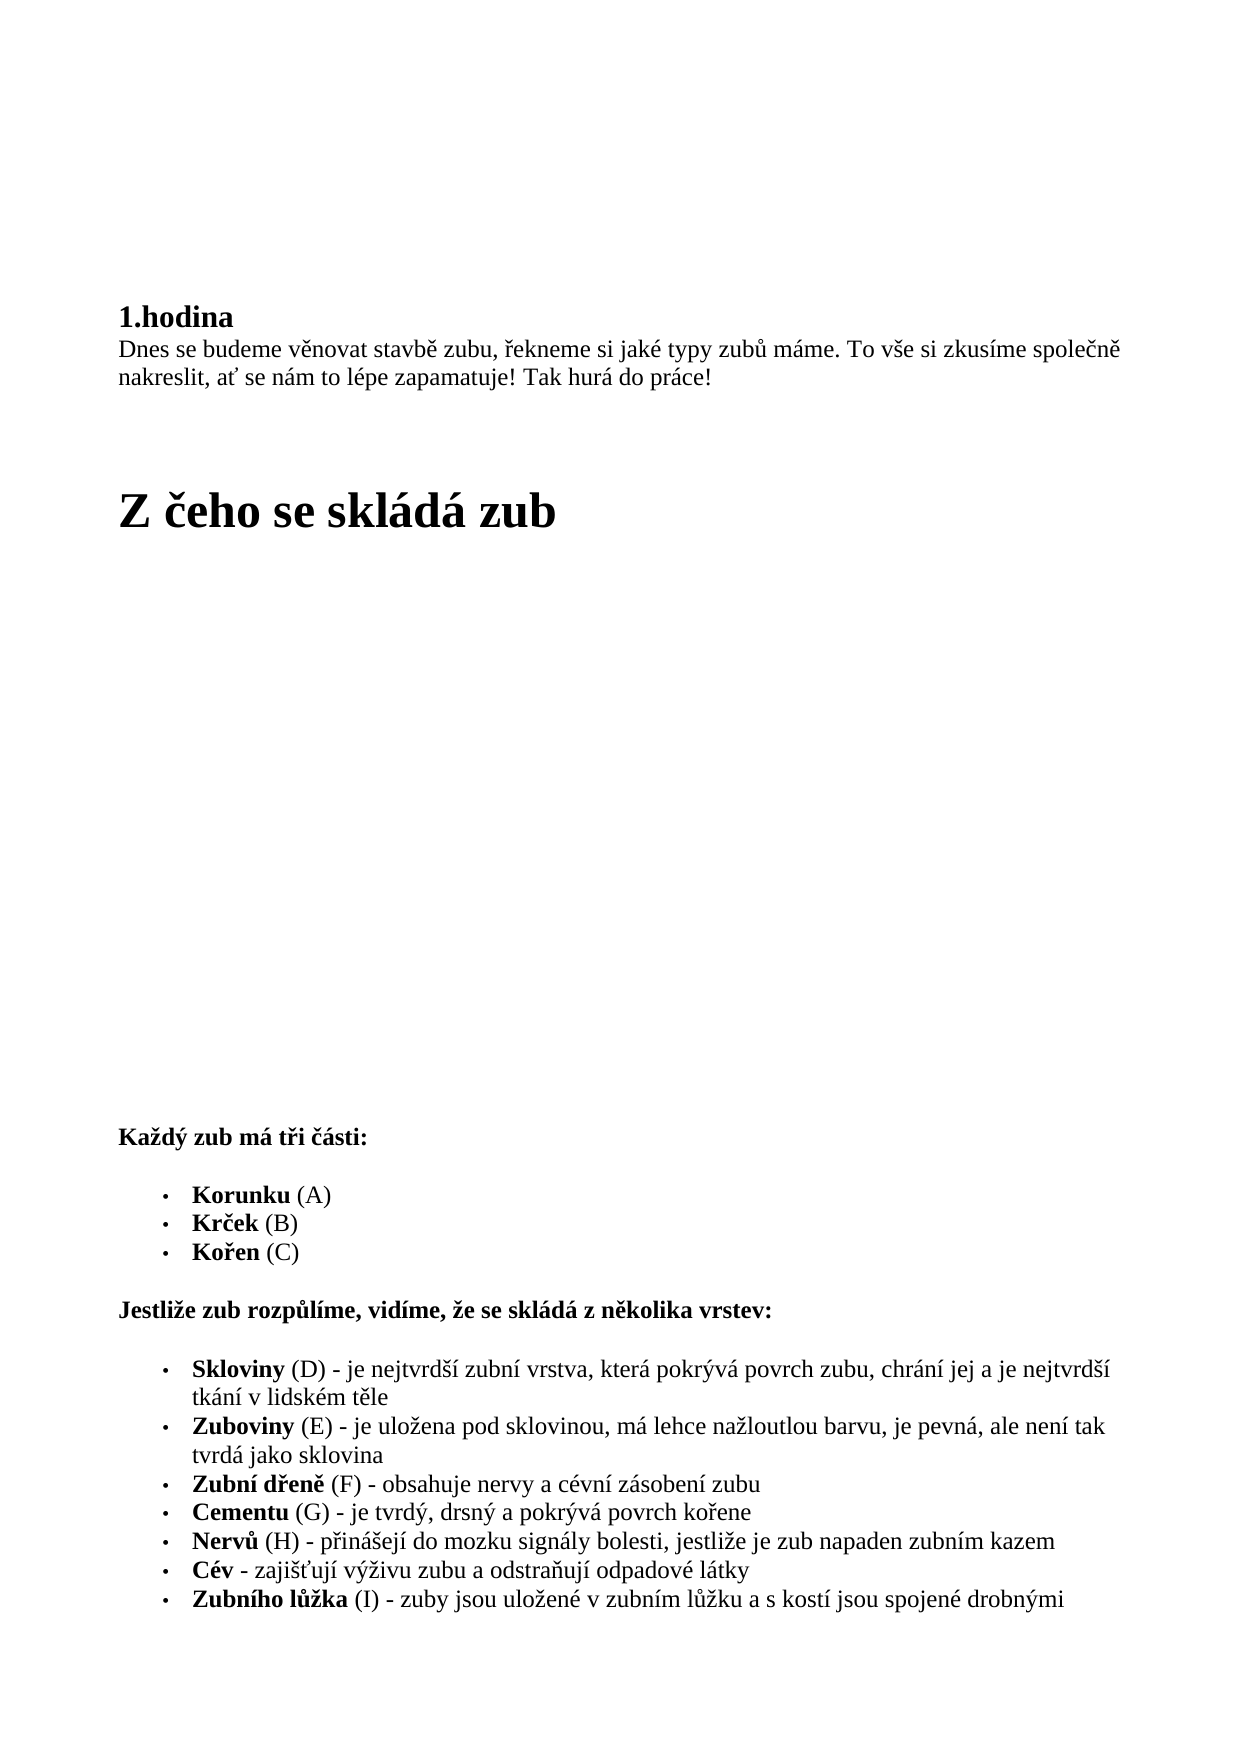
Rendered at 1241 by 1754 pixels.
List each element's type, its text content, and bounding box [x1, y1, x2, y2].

list Skloviny (D) - je nejtvrdší zubní vrstva, která pokrývá povrch zubu, chrání jej a je nejtvrdší tkání v lidském těle [162, 1354, 1122, 1411]
list Krček (B) [162, 1208, 1122, 1237]
list Kořen (C) [162, 1237, 1122, 1266]
subtitle Z čeho se skládá zub [118, 481, 1122, 538]
text 1.hodina [118, 298, 1122, 334]
list Zubní dřeně (F) - obsahuje nervy a cévní zásobení zubu [162, 1469, 1122, 1497]
list Nervů (H) - přinášejí do mozku signály bolesti, jestliže je zub napaden zubním kazem [162, 1526, 1122, 1555]
text Jestliže zub rozpůlíme, vidíme, že se skládá z několika vrstev: [118, 1296, 1122, 1324]
text Dnes se budeme věnovat stavbě zubu, řekneme si jaké typy zubů máme. To vše si zkusíme společně nakreslit, ať se nám to lépe zapamatuje! Tak hurá do práce! [118, 334, 1122, 391]
list Cév - zajišťují výživu zubu a odstraňují odpadové látky [162, 1555, 1122, 1584]
list Zuboviny (E) - je uložena pod sklovinou, má lehce nažloutlou barvu, je pevná, ale není tak tvrdá jako sklovina [162, 1411, 1122, 1469]
list Zubního lůžka (I) - zuby jsou uložené v zubním lůžku a s kostí jsou spojené drobnými [162, 1584, 1122, 1612]
list Cementu (G) - je tvrdý, drsný a pokrývá povrch kořene [162, 1497, 1122, 1526]
list Korunku (A) [162, 1180, 1122, 1208]
text Každý zub má tři části: [118, 1122, 1122, 1150]
